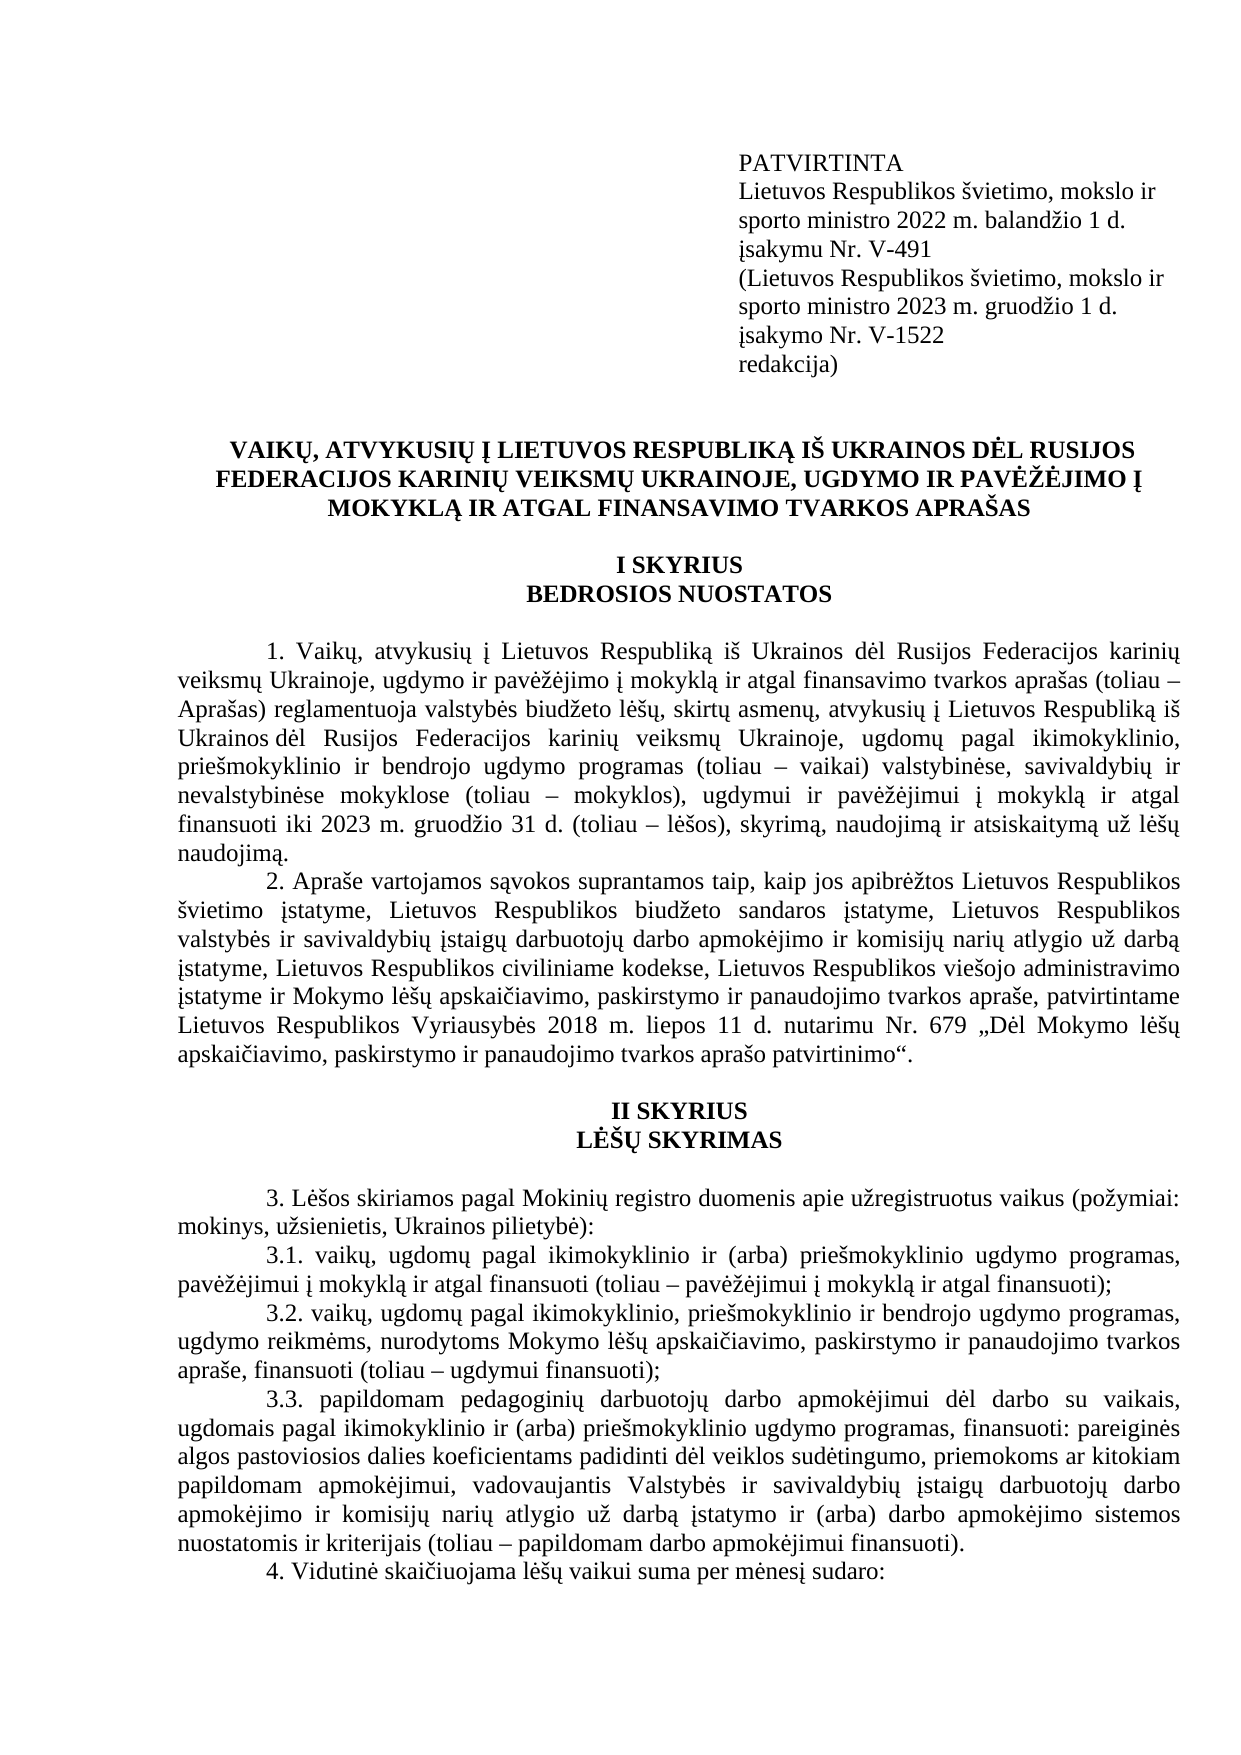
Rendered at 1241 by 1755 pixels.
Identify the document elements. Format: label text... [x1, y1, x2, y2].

text įsakymo Nr. V-1522 [738, 320, 1181, 349]
text PATVIRTINTA [738, 148, 1181, 176]
text redakcija) [738, 349, 1181, 378]
text BEDROSIOS NUOSTATOS [177, 579, 1181, 608]
text 3. Lėšos skiriamos pagal Mokinių registro duomenis apie užregistruotus vaikus (požymiai: mokinys, užsienietis, Ukrainos pilietybė): [177, 1183, 1181, 1240]
text įsakymu Nr. V-491 [738, 234, 1181, 263]
text VAIKŲ, ATVYKUSIŲ Į LIETUVOS RESPUBLIKĄ IŠ UKRAINOS DĖL RUSIJOS FEDERACIJOS KARINIŲ VEIKSMŲ UKRAINOJE, UGDYMO IR PAVĖŽĖJIMO Į MOKYKLĄ IR ATGAL FINANSAVIMO TVARKOS APRAŠAS [177, 435, 1181, 521]
text sporto ministro 2022 m. balandžio 1 d. [738, 205, 1181, 234]
text II SKYRIUS [177, 1096, 1181, 1125]
text Lietuvos Respublikos švietimo, mokslo ir [738, 176, 1181, 205]
text 2. Apraše vartojamos sąvokos suprantamos taip, kaip jos apibrėžtos Lietuvos Respublikos švietimo įstatyme, Lietuvos Respublikos biudžeto sandaros įstatyme, Lietuvos Respublikos valstybės ir savivaldybių įstaigų darbuotojų darbo apmokėjimo ir komisijų narių atlygio už darbą įstatyme, Lietuvos Respublikos civiliniame kodekse, Lietuvos Respublikos viešojo administravimo įstatyme ir Mokymo lėšų apskaičiavimo, paskirstymo ir panaudojimo tvarkos apraše, patvirtintame Lietuvos Respublikos Vyriausybės 2018 m. liepos 11 d. nutarimu Nr. 679 „Dėl Mokymo lėšų apskaičiavimo, paskirstymo ir panaudojimo tvarkos aprašo patvirtinimo“. [177, 866, 1181, 1068]
text 3.1. vaikų, ugdomų pagal ikimokyklinio ir (arba) priešmokyklinio ugdymo programas, pavėžėjimui į mokyklą ir atgal finansuoti (toliau – pavėžėjimui į mokyklą ir atgal finansuoti); [177, 1240, 1181, 1298]
text 4. Vidutinė skaičiuojama lėšų vaikui suma per mėnesį sudaro: [177, 1556, 1181, 1585]
text I SKYRIUS [177, 550, 1181, 579]
text LĖŠŲ SKYRIMAS [177, 1125, 1181, 1154]
text 1. Vaikų, atvykusių į Lietuvos Respubliką iš Ukrainos dėl Rusijos Federacijos karinių veiksmų Ukrainoje, ugdymo ir pavėžėjimo į mokyklą ir atgal finansavimo tvarkos aprašas (toliau – Aprašas) reglamentuoja valstybės biudžeto lėšų, skirtų asmenų, atvykusių į Lietuvos Respubliką iš Ukrainos dėl Rusijos Federacijos karinių veiksmų Ukrainoje, ugdomų pagal ikimokyklinio, priešmokyklinio ir bendrojo ugdymo programas (toliau – vaikai) valstybinėse, savivaldybių ir nevalstybinėse mokyklose (toliau – mokyklos), ugdymui ir pavėžėjimui į mokyklą ir atgal finansuoti iki 2023 m. gruodžio 31 d. (toliau – lėšos), skyrimą, naudojimą ir atsiskaitymą už lėšų naudojimą. [177, 636, 1181, 866]
text sporto ministro 2023 m. gruodžio 1 d. [738, 291, 1181, 320]
text 3.2. vaikų, ugdomų pagal ikimokyklinio, priešmokyklinio ir bendrojo ugdymo programas, ugdymo reikmėms, nurodytoms Mokymo lėšų apskaičiavimo, paskirstymo ir panaudojimo tvarkos apraše, finansuoti (toliau – ugdymui finansuoti); [177, 1298, 1181, 1384]
text 3.3. papildomam pedagoginių darbuotojų darbo apmokėjimui dėl darbo su vaikais, ugdomais pagal ikimokyklinio ir (arba) priešmokyklinio ugdymo programas, finansuoti: pareiginės algos pastoviosios dalies koeficientams padidinti dėl veiklos sudėtingumo, priemokoms ar kitokiam papildomam apmokėjimui, vadovaujantis Valstybės ir savivaldybių įstaigų darbuotojų darbo apmokėjimo ir komisijų narių atlygio už darbą įstatymo ir (arba) darbo apmokėjimo sistemos nuostatomis ir kriterijais (toliau – papildomam darbo apmokėjimui finansuoti). [177, 1384, 1181, 1556]
text (Lietuvos Respublikos švietimo, mokslo ir [738, 263, 1181, 291]
